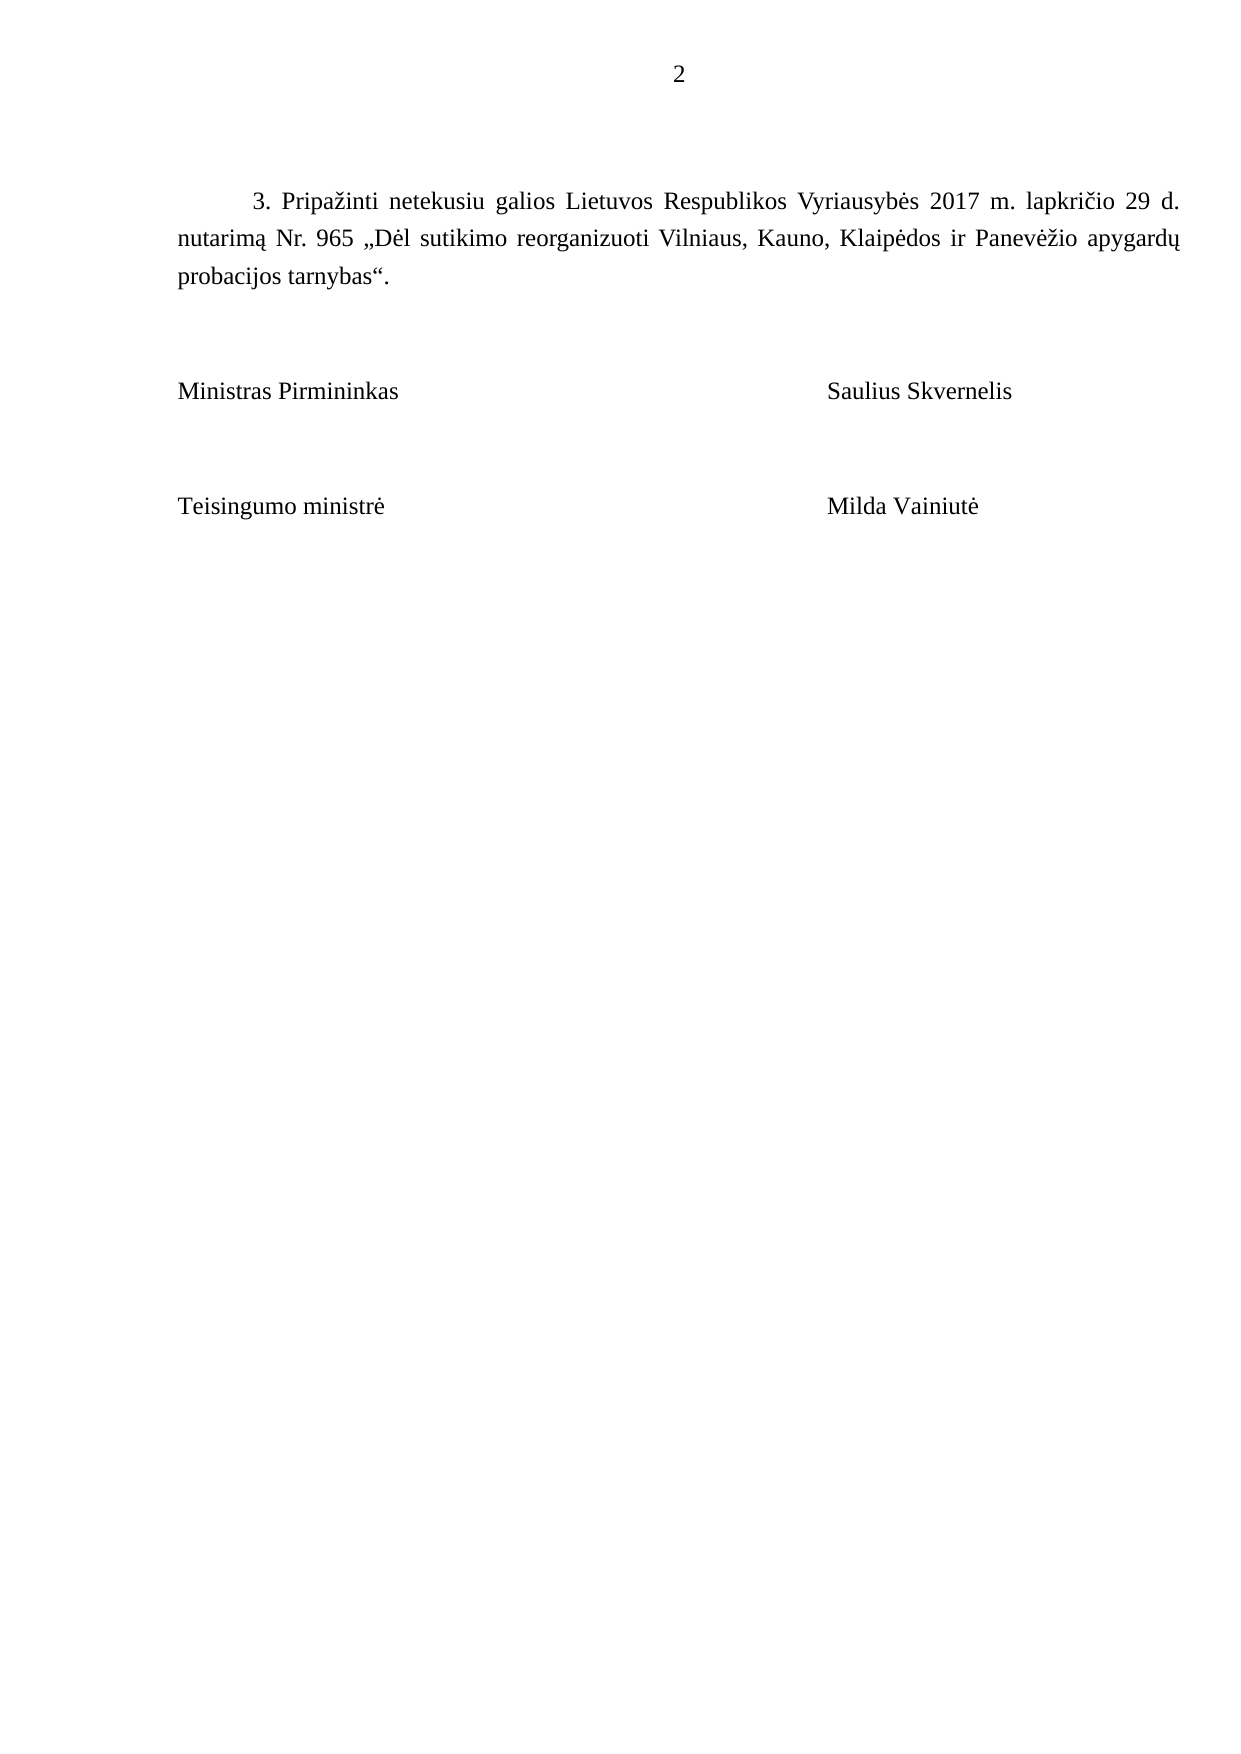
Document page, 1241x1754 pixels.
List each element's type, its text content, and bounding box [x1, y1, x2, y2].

text 3. Pripažinti netekusiu galios Lietuvos Respublikos Vyriausybės 2017 m. lapkričio 29 d. nutarimą Nr. 965 „Dėl sutikimo reorganizuoti Vilniaus, Kauno, Klaipėdos ir Panevėžio apygardų probacijos tarnybas“. [177, 177, 1181, 290]
text Ministras Pirmininkas Saulius Skvernelis [177, 376, 1181, 405]
text Teisingumo ministrė Milda Vainiutė [177, 491, 1181, 520]
